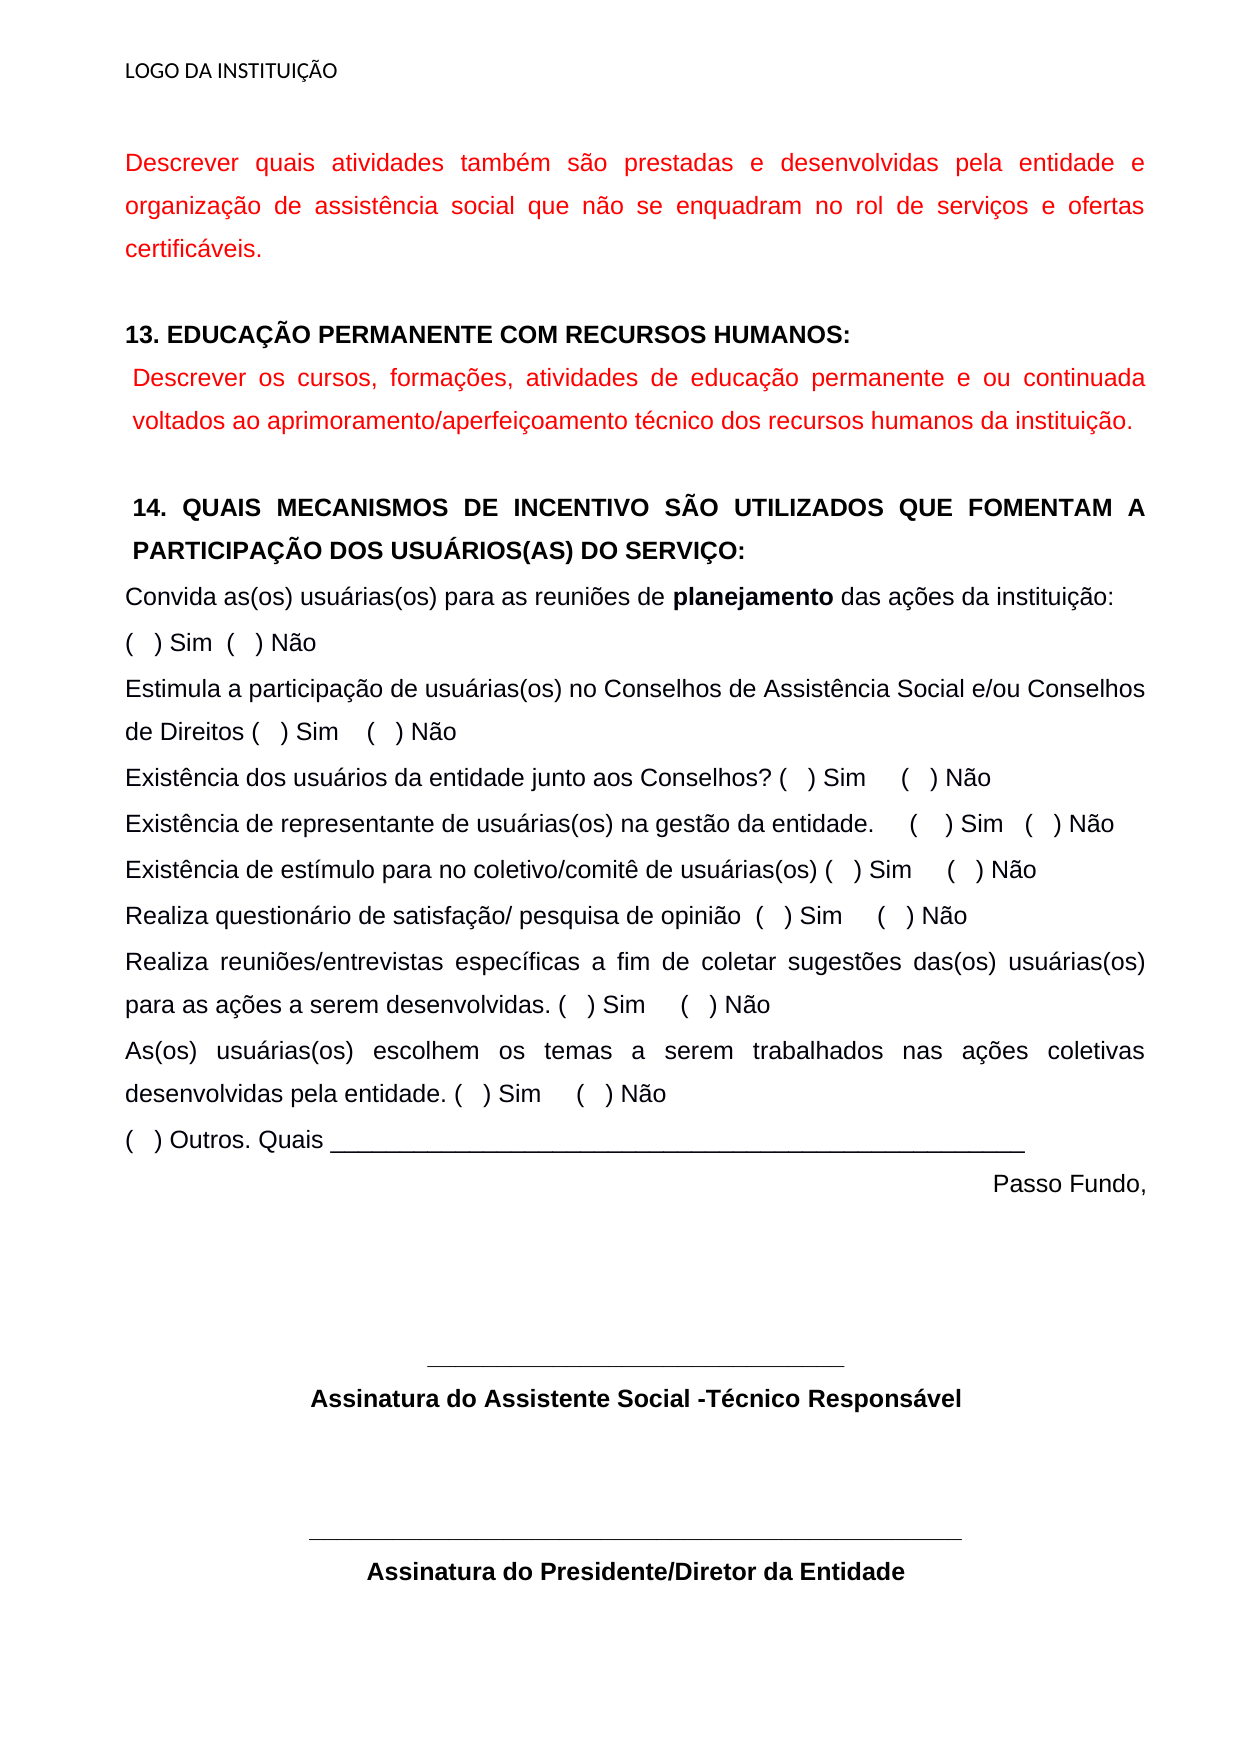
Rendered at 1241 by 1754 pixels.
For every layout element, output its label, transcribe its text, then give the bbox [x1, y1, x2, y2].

text Realiza reuniões/entrevistas específicas a fim de coletar sugestões das(os) usuárias(os) para as ações a serem desenvolvidas. ( ) Sim ( ) Não [125, 947, 1147, 1019]
text ______________________________ [125, 1341, 1147, 1370]
text Passo Fundo, [132, 1169, 1147, 1197]
text Existência de estímulo para no coletivo/comitê de usuárias(os) ( ) Sim ( ) Não [125, 855, 1147, 884]
text Realiza questionário de satisfação/ pesquisa de opinião ( ) Sim ( ) Não [125, 901, 1147, 930]
text Assinatura do Presidente/Diretor da Entidade [125, 1557, 1147, 1586]
text Existência de representante de usuárias(os) na gestão da entidade. ( ) Sim ( ) Não [125, 809, 1147, 838]
text 13. EDUCAÇÃO PERMANENTE COM RECURSOS HUMANOS: [125, 320, 1147, 349]
text Assinatura do Assistente Social -Técnico Responsável [125, 1384, 1147, 1413]
text Convida as(os) usuárias(os) para as reuniões de planejamento das ações da instituição: [125, 582, 1147, 611]
text ( ) Sim ( ) Não [125, 628, 1147, 657]
text As(os) usuárias(os) escolhem os temas a serem trabalhados nas ações coletivas desenvolvidas pela entidade. ( ) Sim ( ) Não [125, 1036, 1147, 1108]
text Existência dos usuários da entidade junto aos Conselhos? ( ) Sim ( ) Não [125, 763, 1147, 792]
text ( ) Outros. Quais __________________________________________________ [125, 1126, 1147, 1154]
text Descrever quais atividades também são prestadas e desenvolvidas pela entidade e organização de assistência social que não se enquadram no rol de serviços e ofertas certificáveis. [125, 148, 1147, 263]
text _______________________________________________ [125, 1514, 1147, 1542]
text Estimula a participação de usuárias(os) no Conselhos de Assistência Social e/ou Conselhos de Direitos ( ) Sim ( ) Não [125, 674, 1147, 746]
text Descrever os cursos, formações, atividades de educação permanente e ou continuada voltados ao aprimoramento/aperfeiçoamento técnico dos recursos humanos da instituição. [132, 363, 1147, 435]
text 14. QUAIS MECANISMOS DE INCENTIVO SÃO UTILIZADOS QUE FOMENTAM A PARTICIPAÇÃO DOS USUÁRIOS(AS) DO SERVIÇO: [132, 493, 1147, 564]
